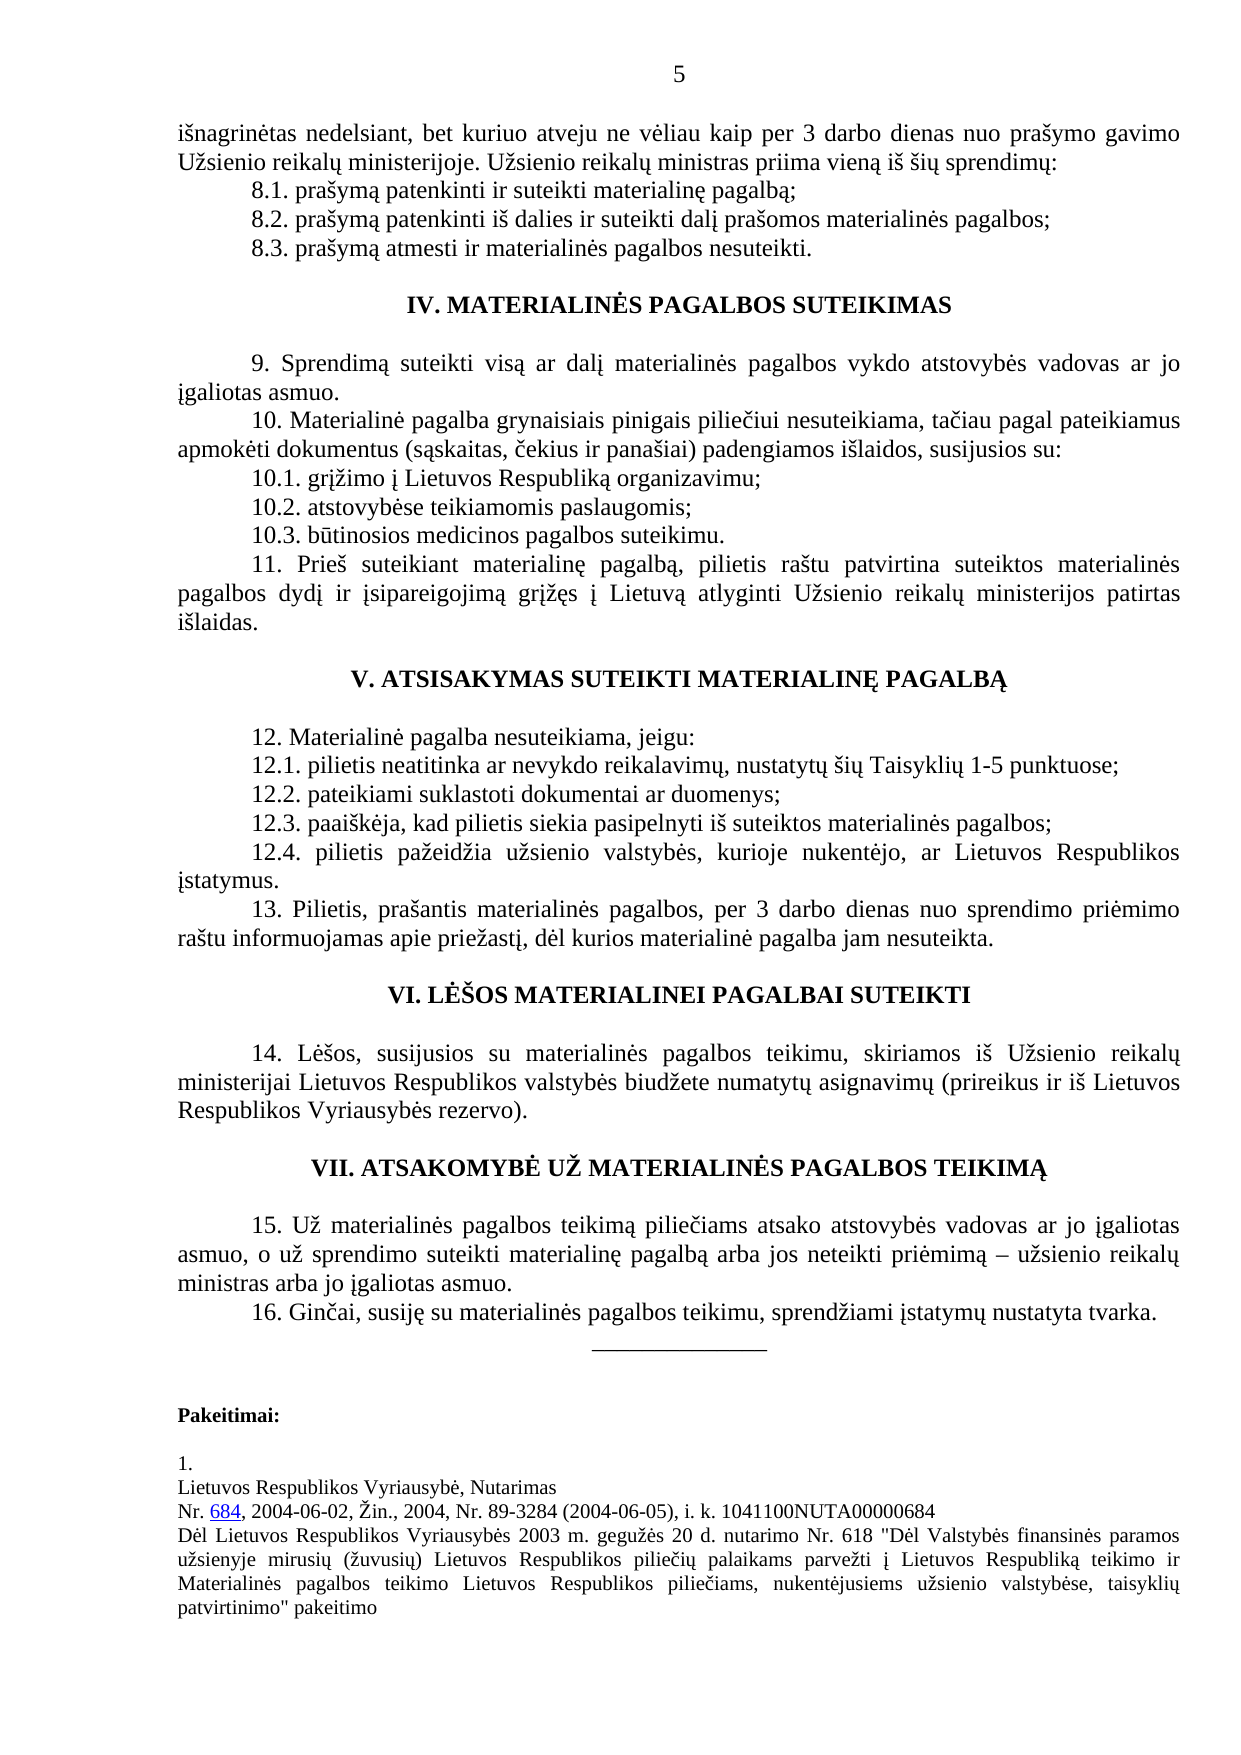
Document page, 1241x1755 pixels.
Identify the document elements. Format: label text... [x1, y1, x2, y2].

text Lietuvos Respublikos Vyriausybė, Nutarimas [177, 1475, 1181, 1499]
text 8.3. prašymą atmesti ir materialinės pagalbos nesuteikti. [177, 233, 1181, 262]
text ______________ [177, 1326, 1181, 1354]
text 16. Ginčai, susiję su materialinės pagalbos teikimu, sprendžiami įstatymų nustatyta tvarka. [177, 1297, 1181, 1326]
text 1. [177, 1451, 1181, 1475]
text V. ATSISAKYMAS SUTEIKTI MATERIALINĘ PAGALBĄ [177, 664, 1181, 693]
text IV. MATERIALINĖS PAGALBOS SUTEIKIMAS [177, 291, 1181, 319]
text 12.1. pilietis neatitinka ar nevykdo reikalavimų, nustatytų šių Taisyklių 1-5 punktuose; [177, 751, 1181, 779]
text Pakeitimai: [177, 1402, 1181, 1427]
text 12. Materialinė pagalba nesuteikiama, jeigu: [177, 722, 1181, 751]
text 10.2. atstovybėse teikiamomis paslaugomis; [177, 492, 1181, 521]
text 12.4. pilietis pažeidžia užsienio valstybės, kurioje nukentėjo, ar Lietuvos Respublikos įstatymus. [177, 837, 1181, 894]
text 10.3. būtinosios medicinos pagalbos suteikimu. [177, 521, 1181, 549]
text 14. Lėšos, susijusios su materialinės pagalbos teikimu, skiriamos iš Užsienio reikalų ministerijai Lietuvos Respublikos valstybės biudžete numatytų asignavimų (prireikus ir iš Lietuvos Respublikos Vyriausybės rezervo). [177, 1038, 1181, 1124]
text išnagrinėtas nedelsiant, bet kuriuo atveju ne vėliau kaip per 3 darbo dienas nuo prašymo gavimo Užsienio reikalų ministerijoje. Užsienio reikalų ministras priima vieną iš šių sprendimų: [177, 118, 1181, 176]
text 8.1. prašymą patenkinti ir suteikti materialinę pagalbą; [177, 176, 1181, 204]
text 10. Materialinė pagalba grynaisiais pinigais piliečiui nesuteikiama, tačiau pagal pateikiamus apmokėti dokumentus (sąskaitas, čekius ir panašiai) padengiamos išlaidos, susijusios su: [177, 406, 1181, 463]
text VII. ATSAKOMYBĖ UŽ MATERIALINĖS PAGALBOS TEIKIMĄ [177, 1153, 1181, 1182]
text 12.2. pateikiami suklastoti dokumentai ar duomenys; [177, 779, 1181, 808]
text 8.2. prašymą patenkinti iš dalies ir suteikti dalį prašomos materialinės pagalbos; [177, 204, 1181, 233]
text 10.1. grįžimo į Lietuvos Respubliką organizavimu; [177, 463, 1181, 492]
text VI. LĖŠOS MATERIALINEI PAGALBAI SUTEIKTI [177, 981, 1181, 1009]
text 9. Sprendimą suteikti visą ar dalį materialinės pagalbos vykdo atstovybės vadovas ar jo įgaliotas asmuo. [177, 348, 1181, 406]
text Nr. 684, 2004-06-02, Žin., 2004, Nr. 89-3284 (2004-06-05), i. k. 1041100NUTA00000684 [177, 1499, 1181, 1523]
text Dėl Lietuvos Respublikos Vyriausybės 2003 m. gegužės 20 d. nutarimo Nr. 618 "Dėl Valstybės finansinės paramos užsienyje mirusių (žuvusių) Lietuvos Respublikos piliečių palaikams parvežti į Lietuvos Respubliką teikimo ir Materialinės pagalbos teikimo Lietuvos Respublikos piliečiams, nukentėjusiems užsienio valstybėse, taisyklių patvirtinimo" pakeitimo [177, 1523, 1181, 1619]
text 15. Už materialinės pagalbos teikimą piliečiams atsako atstovybės vadovas ar jo įgaliotas asmuo, o už sprendimo suteikti materialinę pagalbą arba jos neteikti priėmimą – užsienio reikalų ministras arba jo įgaliotas asmuo. [177, 1211, 1181, 1297]
text 11. Prieš suteikiant materialinę pagalbą, pilietis raštu patvirtina suteiktos materialinės pagalbos dydį ir įsipareigojimą grįžęs į Lietuvą atlyginti Užsienio reikalų ministerijos patirtas išlaidas. [177, 549, 1181, 636]
text 12.3. paaiškėja, kad pilietis siekia pasipelnyti iš suteiktos materialinės pagalbos; [177, 808, 1181, 837]
text 13. Pilietis, prašantis materialinės pagalbos, per 3 darbo dienas nuo sprendimo priėmimo raštu informuojamas apie priežastį, dėl kurios materialinė pagalba jam nesuteikta. [177, 894, 1181, 952]
